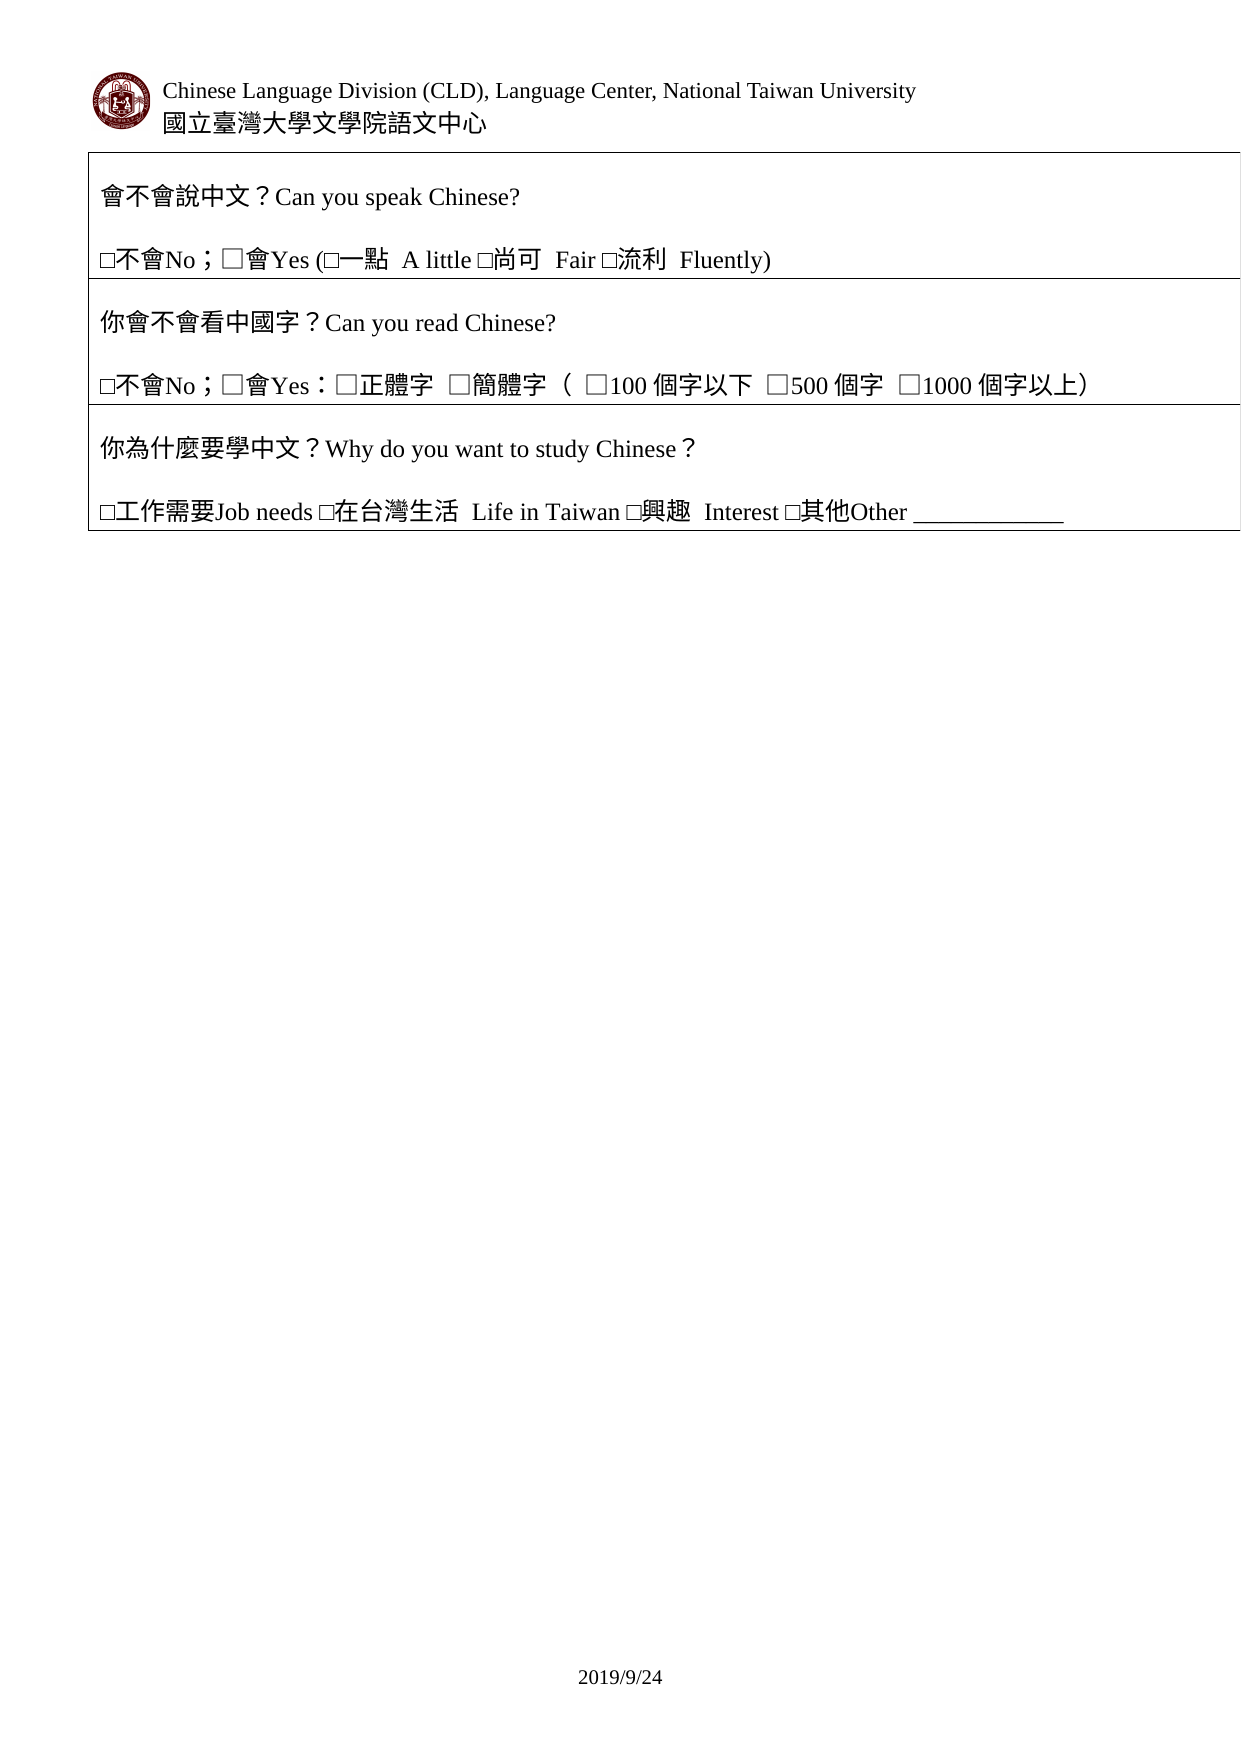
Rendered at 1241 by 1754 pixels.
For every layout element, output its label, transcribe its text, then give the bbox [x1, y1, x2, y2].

table_cell 你為什麼要學中文？Why do you want to study Chinese？ □工作需要Job needs □在台灣生活 Life in Taiwan □興趣 Interest □其他Other ____________ [89, 405, 1240, 530]
table_cell 會不會說中文？Can you speak Chinese? □不會No；□會Yes (□一點 A little □尚可 Fair □流利 Fluently) [89, 153, 1240, 278]
table_cell 你會不會看中國字？Can you read Chinese? □不會No；□會Yes：□正體字 □簡體字（ □100 個字以下 □500 個字 □1000 個字以上） [89, 279, 1240, 404]
